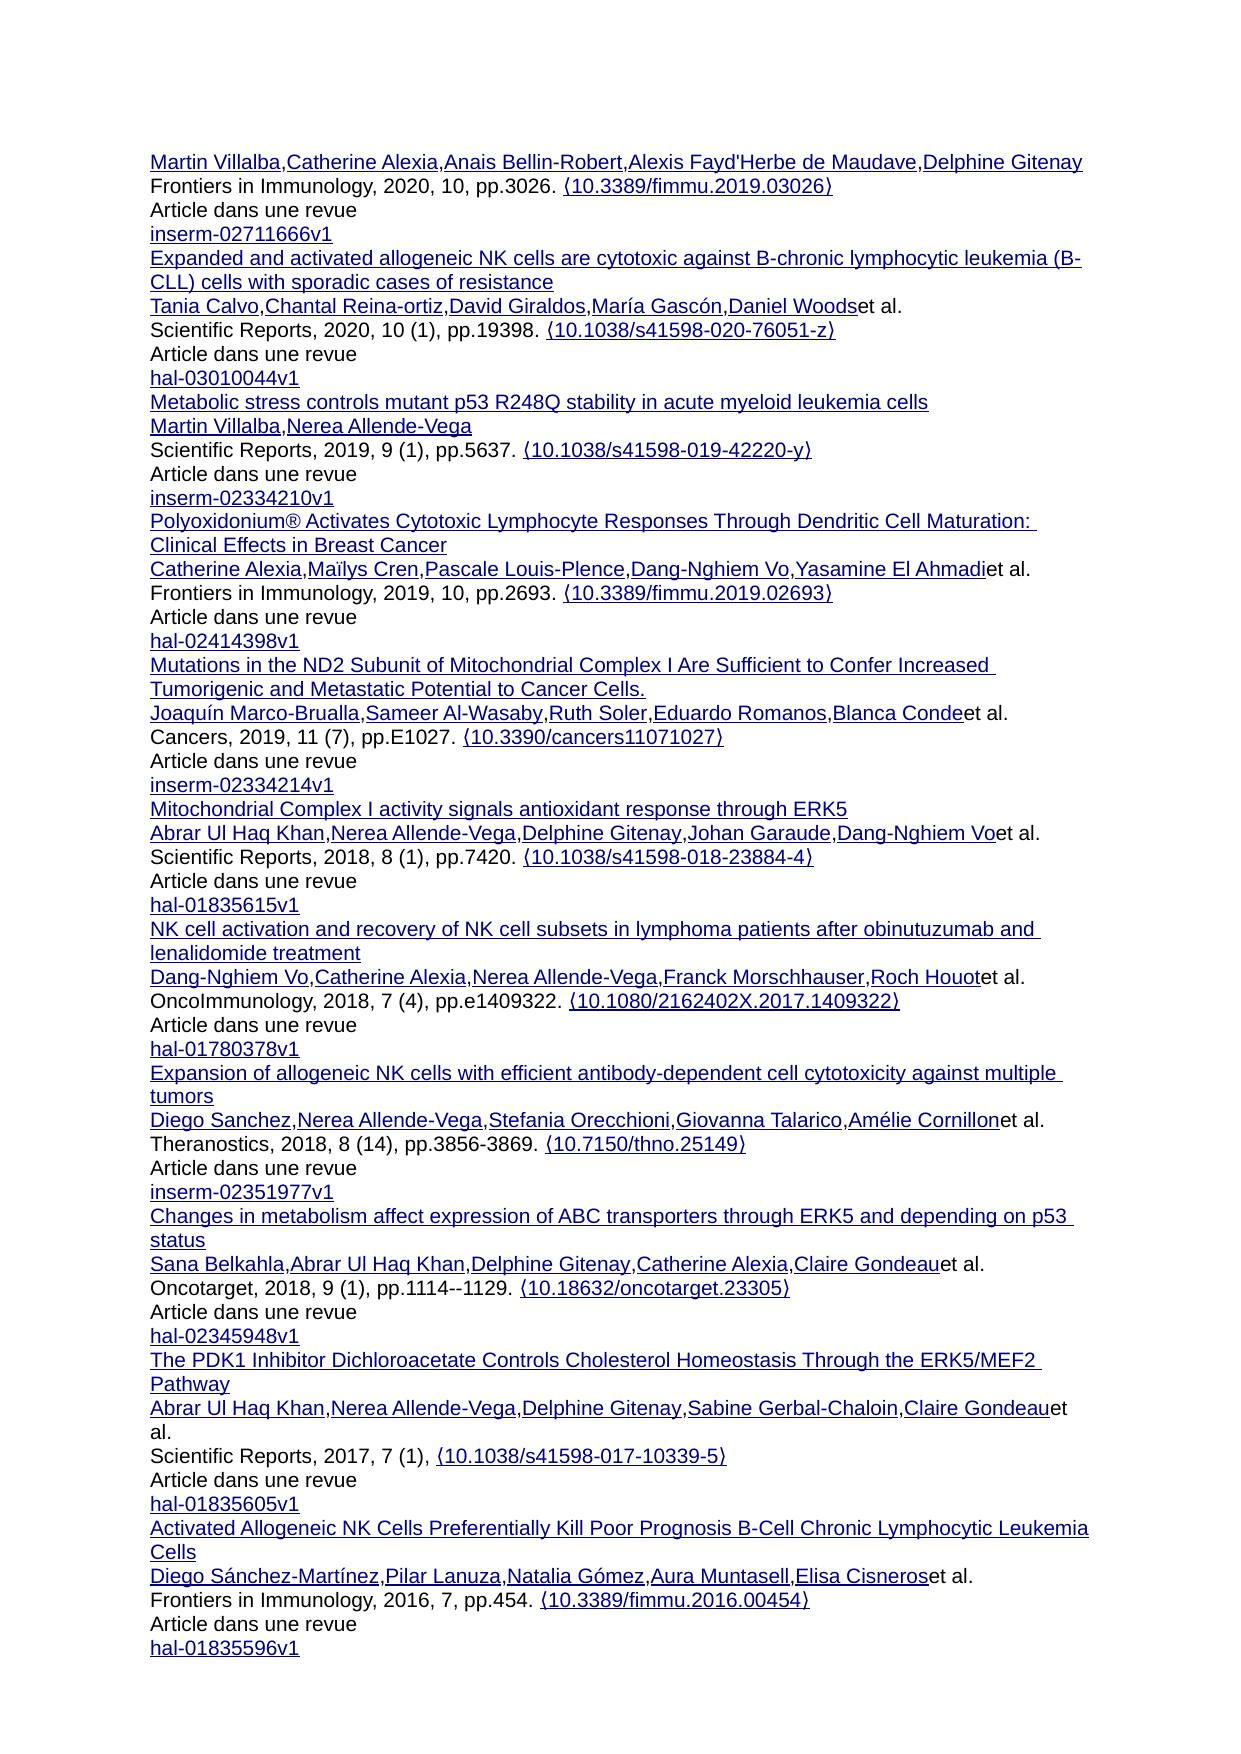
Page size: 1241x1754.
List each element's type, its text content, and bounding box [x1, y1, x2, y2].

table_cell Metabolic stress controls mutant p53 R248Q stability in acute myeloid leukemia cells Martin Villalba,Nerea Allende-Vega Scientific Reports, 2019, 9 (1), pp.5637. ⟨10.1038/s41598-019-42220-y⟩ Article dans une revue inserm-02334210v1 [150, 390, 1090, 509]
table_cell Mutations in the ND2 Subunit of Mitochondrial Complex I Are Sufficient to Confer Increased Tumorigenic and Metastatic Potential to Cancer Cells. Joaquín Marco-Brualla,Sameer Al-Wasaby,Ruth Soler,Eduardo Romanos,Blanca Condeet al. Cancers, 2019, 11 (7), pp.E1027. ⟨10.3390/cancers11071027⟩ Article dans une revue inserm-02334214v1 [150, 653, 1090, 797]
table_cell NK cell activation and recovery of NK cell subsets in lymphoma patients after obinutuzumab and lenalidomide treatment Dang-Nghiem Vo,Catherine Alexia,Nerea Allende-Vega,Franck Morschhauser,Roch Houotet al. OncoImmunology, 2018, 7 (4), pp.e1409322. ⟨10.1080/2162402X.2017.1409322⟩ Article dans une revue hal-01780378v1 [150, 917, 1090, 1060]
table_cell Martin Villalba,Catherine Alexia,Anais Bellin-Robert,Alexis Fayd'Herbe de Maudave,Delphine Gitenay Frontiers in Immunology, 2020, 10, pp.3026. ⟨10.3389/fimmu.2019.03026⟩ Article dans une revue inserm-02711666v1 [150, 150, 1090, 246]
table_cell Activated Allogeneic NK Cells Preferentially Kill Poor Prognosis B-Cell Chronic Lymphocytic Leukemia Cells Diego Sánchez-Martínez,Pilar Lanuza,Natalia Gómez,Aura Muntasell,Elisa Cisneroset al. Frontiers in Immunology, 2016, 7, pp.454. ⟨10.3389/fimmu.2016.00454⟩ Article dans une revue hal-01835596v1 [150, 1516, 1090, 1659]
table_cell Mitochondrial Complex I activity signals antioxidant response through ERK5 Abrar Ul Haq Khan,Nerea Allende-Vega,Delphine Gitenay,Johan Garaude,Dang-Nghiem Voet al. Scientific Reports, 2018, 8 (1), pp.7420. ⟨10.1038/s41598-018-23884-4⟩ Article dans une revue hal-01835615v1 [150, 797, 1090, 917]
table_cell Polyoxidonium® Activates Cytotoxic Lymphocyte Responses Through Dendritic Cell Maturation: Clinical Effects in Breast Cancer Catherine Alexia,Maïlys Cren,Pascale Louis-Plence,Dang-Nghiem Vo,Yasamine El Ahmadiet al. Frontiers in Immunology, 2019, 10, pp.2693. ⟨10.3389/fimmu.2019.02693⟩ Article dans une revue hal-02414398v1 [150, 509, 1090, 653]
table_cell Expanded and activated allogeneic NK cells are cytotoxic against B-chronic lymphocytic leukemia (B-CLL) cells with sporadic cases of resistance Tania Calvo,Chantal Reina‑ortiz,David Giraldos,María Gascón,Daniel Woodset al. Scientific Reports, 2020, 10 (1), pp.19398. ⟨10.1038/s41598-020-76051-z⟩ Article dans une revue hal-03010044v1 [150, 246, 1090, 389]
table_cell Expansion of allogeneic NK cells with efficient antibody-dependent cell cytotoxicity against multiple tumors Diego Sanchez,Nerea Allende-Vega,Stefania Orecchioni,Giovanna Talarico,Amélie Cornillonet al. Theranostics, 2018, 8 (14), pp.3856-3869. ⟨10.7150/thno.25149⟩ Article dans une revue inserm-02351977v1 [150, 1060, 1090, 1204]
table_cell The PDK1 Inhibitor Dichloroacetate Controls Cholesterol Homeostasis Through the ERK5/MEF2 Pathway Abrar Ul Haq Khan,Nerea Allende-Vega,Delphine Gitenay,Sabine Gerbal-Chaloin,Claire Gondeauet al. Scientific Reports, 2017, 7 (1), ⟨10.1038/s41598-017-10339-5⟩ Article dans une revue hal-01835605v1 [150, 1348, 1090, 1516]
table_cell Changes in metabolism affect expression of ABC transporters through ERK5 and depending on p53 status Sana Belkahla,Abrar Ul Haq Khan,Delphine Gitenay,Catherine Alexia,Claire Gondeauet al. Oncotarget, 2018, 9 (1), pp.1114--1129. ⟨10.18632/oncotarget.23305⟩ Article dans une revue hal-02345948v1 [150, 1204, 1090, 1348]
